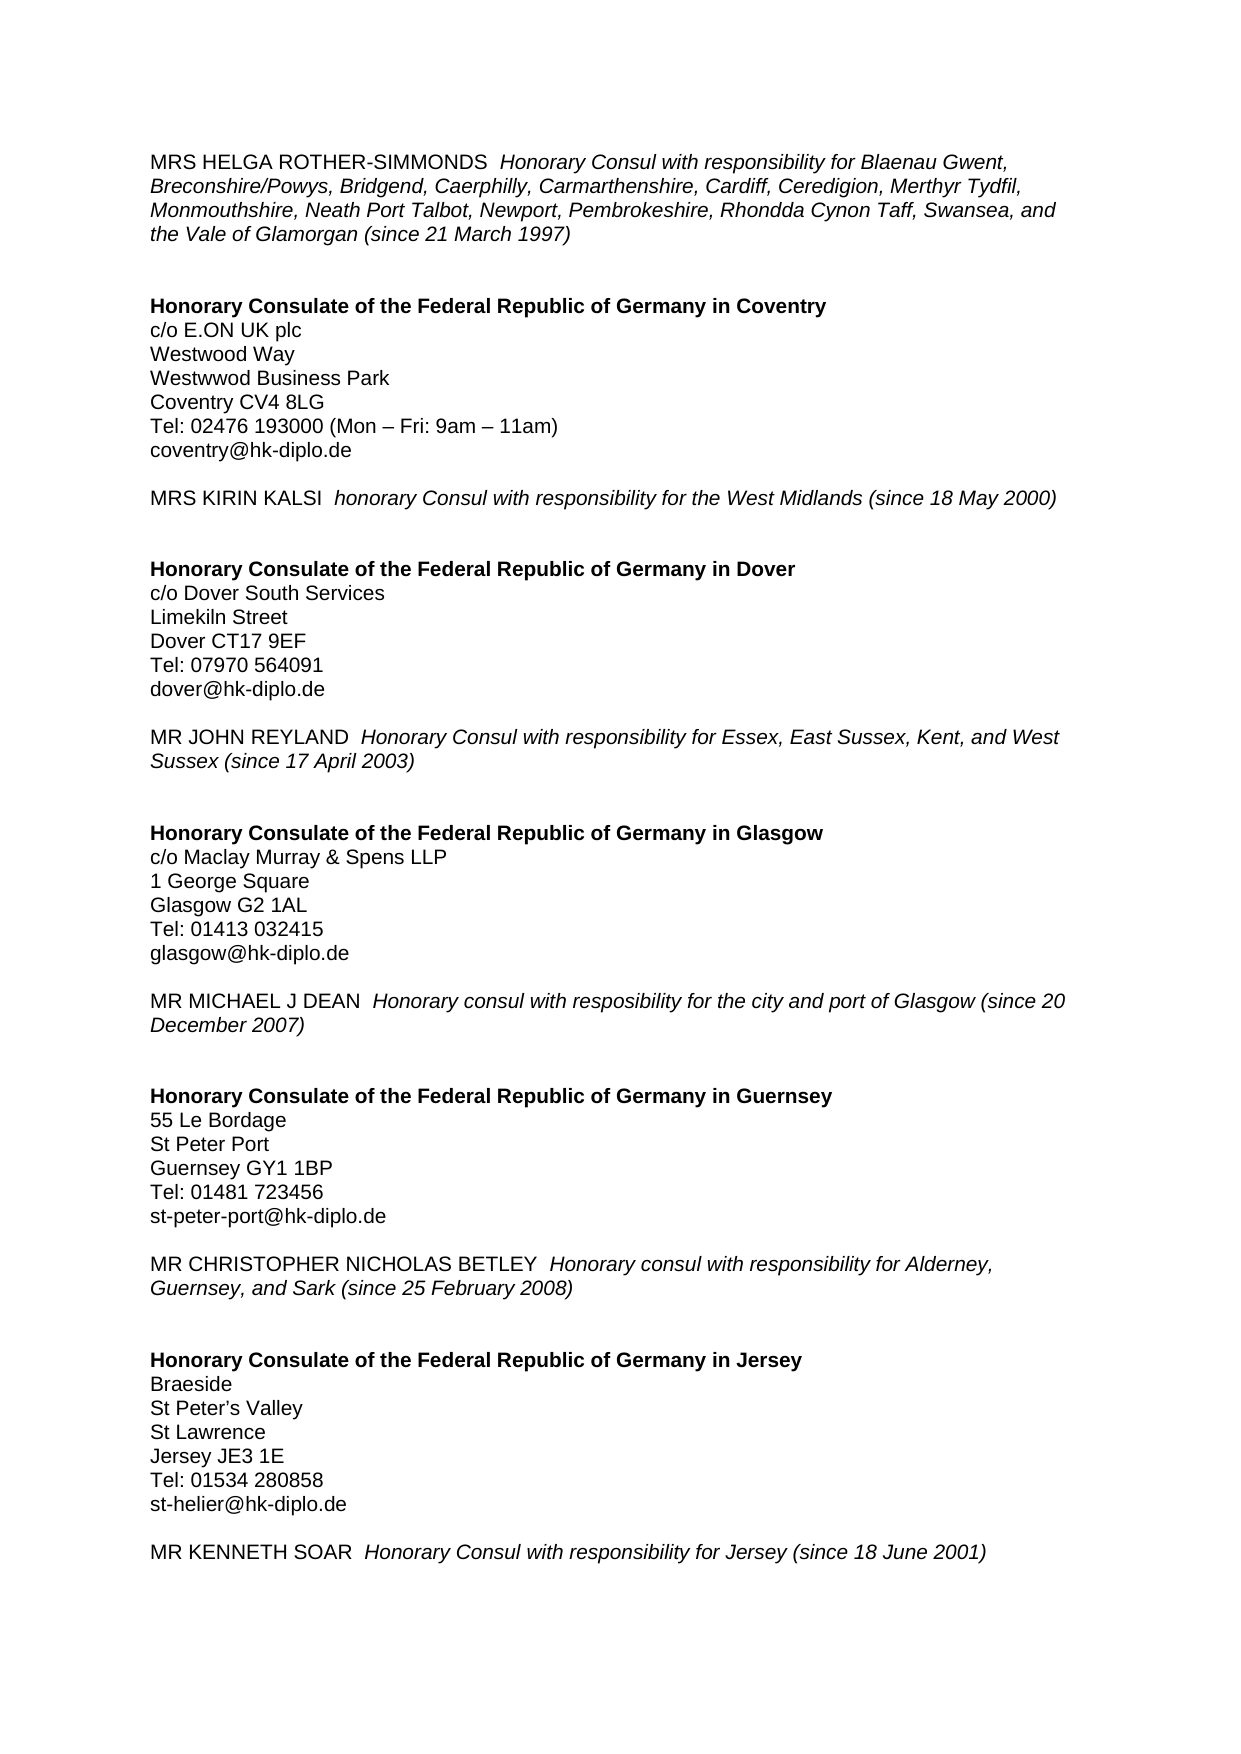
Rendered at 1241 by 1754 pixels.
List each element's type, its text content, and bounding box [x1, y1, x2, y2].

text dover@hk-diplo.de [150, 677, 1090, 701]
text Tel: 01413 032415 [150, 917, 1090, 941]
text Guernsey GY1 1BP [150, 1156, 1090, 1180]
text st-helier@hk-diplo.de [150, 1492, 1090, 1516]
text Coventry CV4 8LG [150, 389, 1090, 413]
text MR JOHN REYLAND Honorary Consul with responsibility for Essex, East Sussex, Kent, and West Sussex (since 17 April 2003) [150, 725, 1090, 773]
text c/o E.ON UK plc [150, 318, 1090, 342]
text MR MICHAEL J DEAN Honorary consul with resposibility for the city and port of Glasgow (since 20 December 2007) [150, 988, 1090, 1036]
text Tel: 01481 723456 [150, 1180, 1090, 1204]
text St Peter’s Valley [150, 1396, 1090, 1420]
text Honorary Consulate of the Federal Republic of Germany in Dover [150, 557, 1090, 581]
text Limekiln Street [150, 605, 1090, 629]
text Braeside [150, 1372, 1090, 1396]
text Jersey JE3 1E [150, 1444, 1090, 1468]
text Tel: 01534 280858 [150, 1468, 1090, 1492]
text Honorary Consulate of the Federal Republic of Germany in Jersey [150, 1348, 1090, 1372]
text MRS KIRIN KALSI honorary Consul with responsibility for the West Midlands (since 18 May 2000) [150, 485, 1090, 509]
text Honorary Consulate of the Federal Republic of Germany in Glasgow [150, 821, 1090, 845]
text Westwood Way [150, 342, 1090, 366]
text c/o Maclay Murray & Spens LLP [150, 845, 1090, 869]
text MRS HELGA ROTHER-SIMMONDS Honorary Consul with responsibility for Blaenau Gwent, Breconshire/Powys, Bridgend, Caerphilly, Carmarthenshire, Cardiff, Ceredigion, Merthyr Tydfil, Monmouthshire, Neath Port Talbot, Newport, Pembrokeshire, Rhondda Cynon Taff, Swansea, and the Vale of Glamorgan (since 21 March 1997) [150, 150, 1090, 246]
text coventry@hk-diplo.de [150, 437, 1090, 461]
text Westwwod Business Park [150, 366, 1090, 389]
text Glasgow G2 1AL [150, 893, 1090, 917]
text St Peter Port [150, 1132, 1090, 1156]
text Tel: 02476 193000 (Mon – Fri: 9am – 11am) [150, 413, 1090, 437]
text Honorary Consulate of the Federal Republic of Germany in Guernsey [150, 1084, 1090, 1108]
text Dover CT17 9EF [150, 629, 1090, 653]
text 1 George Square [150, 869, 1090, 893]
text 55 Le Bordage [150, 1108, 1090, 1132]
text MR KENNETH SOAR Honorary Consul with responsibility for Jersey (since 18 June 2001) [150, 1539, 1090, 1563]
text glasgow@hk-diplo.de [150, 941, 1090, 964]
text Honorary Consulate of the Federal Republic of Germany in Coventry [150, 294, 1090, 318]
text St Lawrence [150, 1420, 1090, 1444]
text Tel: 07970 564091 [150, 653, 1090, 677]
text MR CHRISTOPHER NICHOLAS BETLEY Honorary consul with responsibility for Alderney, Guernsey, and Sark (since 25 February 2008) [150, 1252, 1090, 1300]
text c/o Dover South Services [150, 581, 1090, 605]
text st-peter-port@hk-diplo.de [150, 1204, 1090, 1228]
